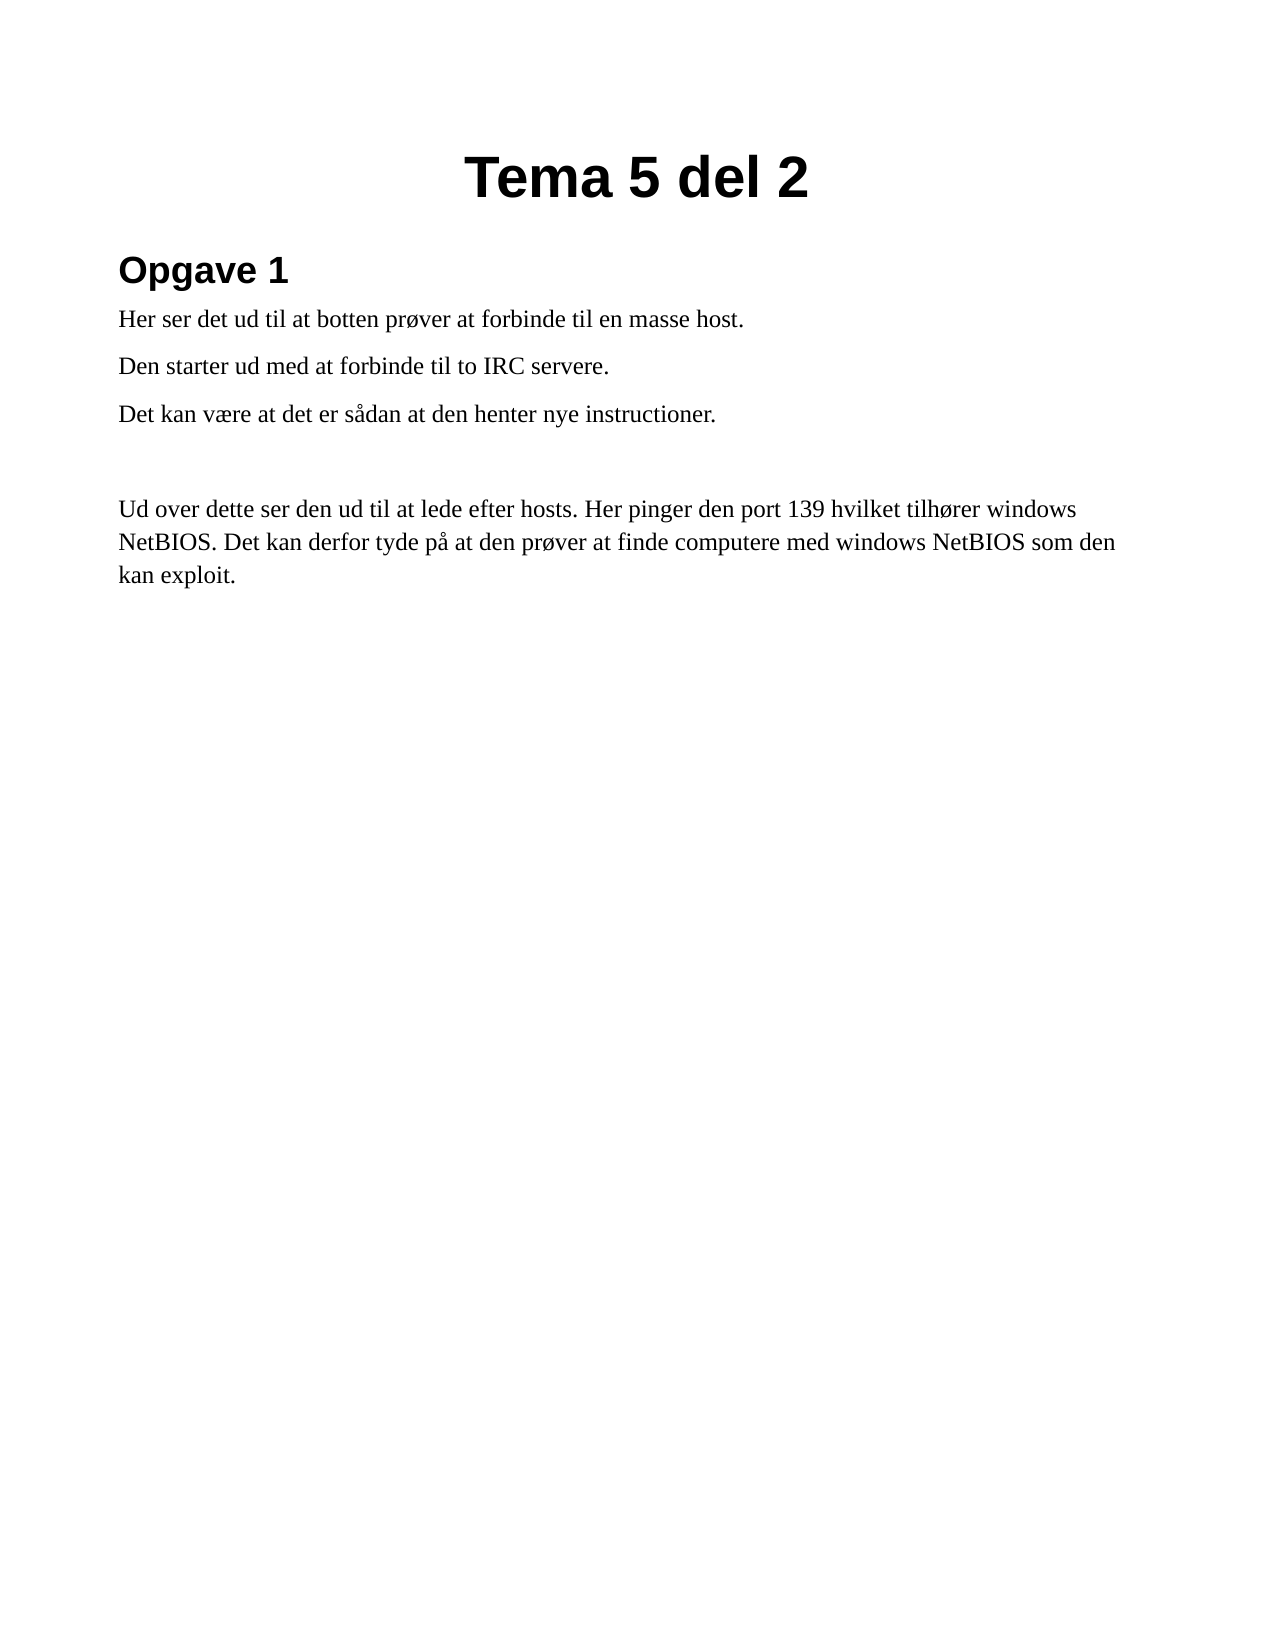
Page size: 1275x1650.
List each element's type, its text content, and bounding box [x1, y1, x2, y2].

text Ud over dette ser den ud til at lede efter hosts. Her pinger den port 139 hvilket tilhører windows NetBIOS. Det kan derfor tyde på at den prøver at finde computere med windows NetBIOS som den kan exploit. [118, 494, 1157, 589]
text Her ser det ud til at botten prøver at forbinde til en masse host. [118, 304, 1157, 333]
text Det kan være at det er sådan at den henter nye instructioner. [118, 399, 1157, 428]
title Tema 5 del 2 [118, 143, 1157, 210]
text Den starter ud med at forbinde til to IRC servere. [118, 351, 1157, 380]
subtitle Opgave 1 [118, 248, 1157, 291]
